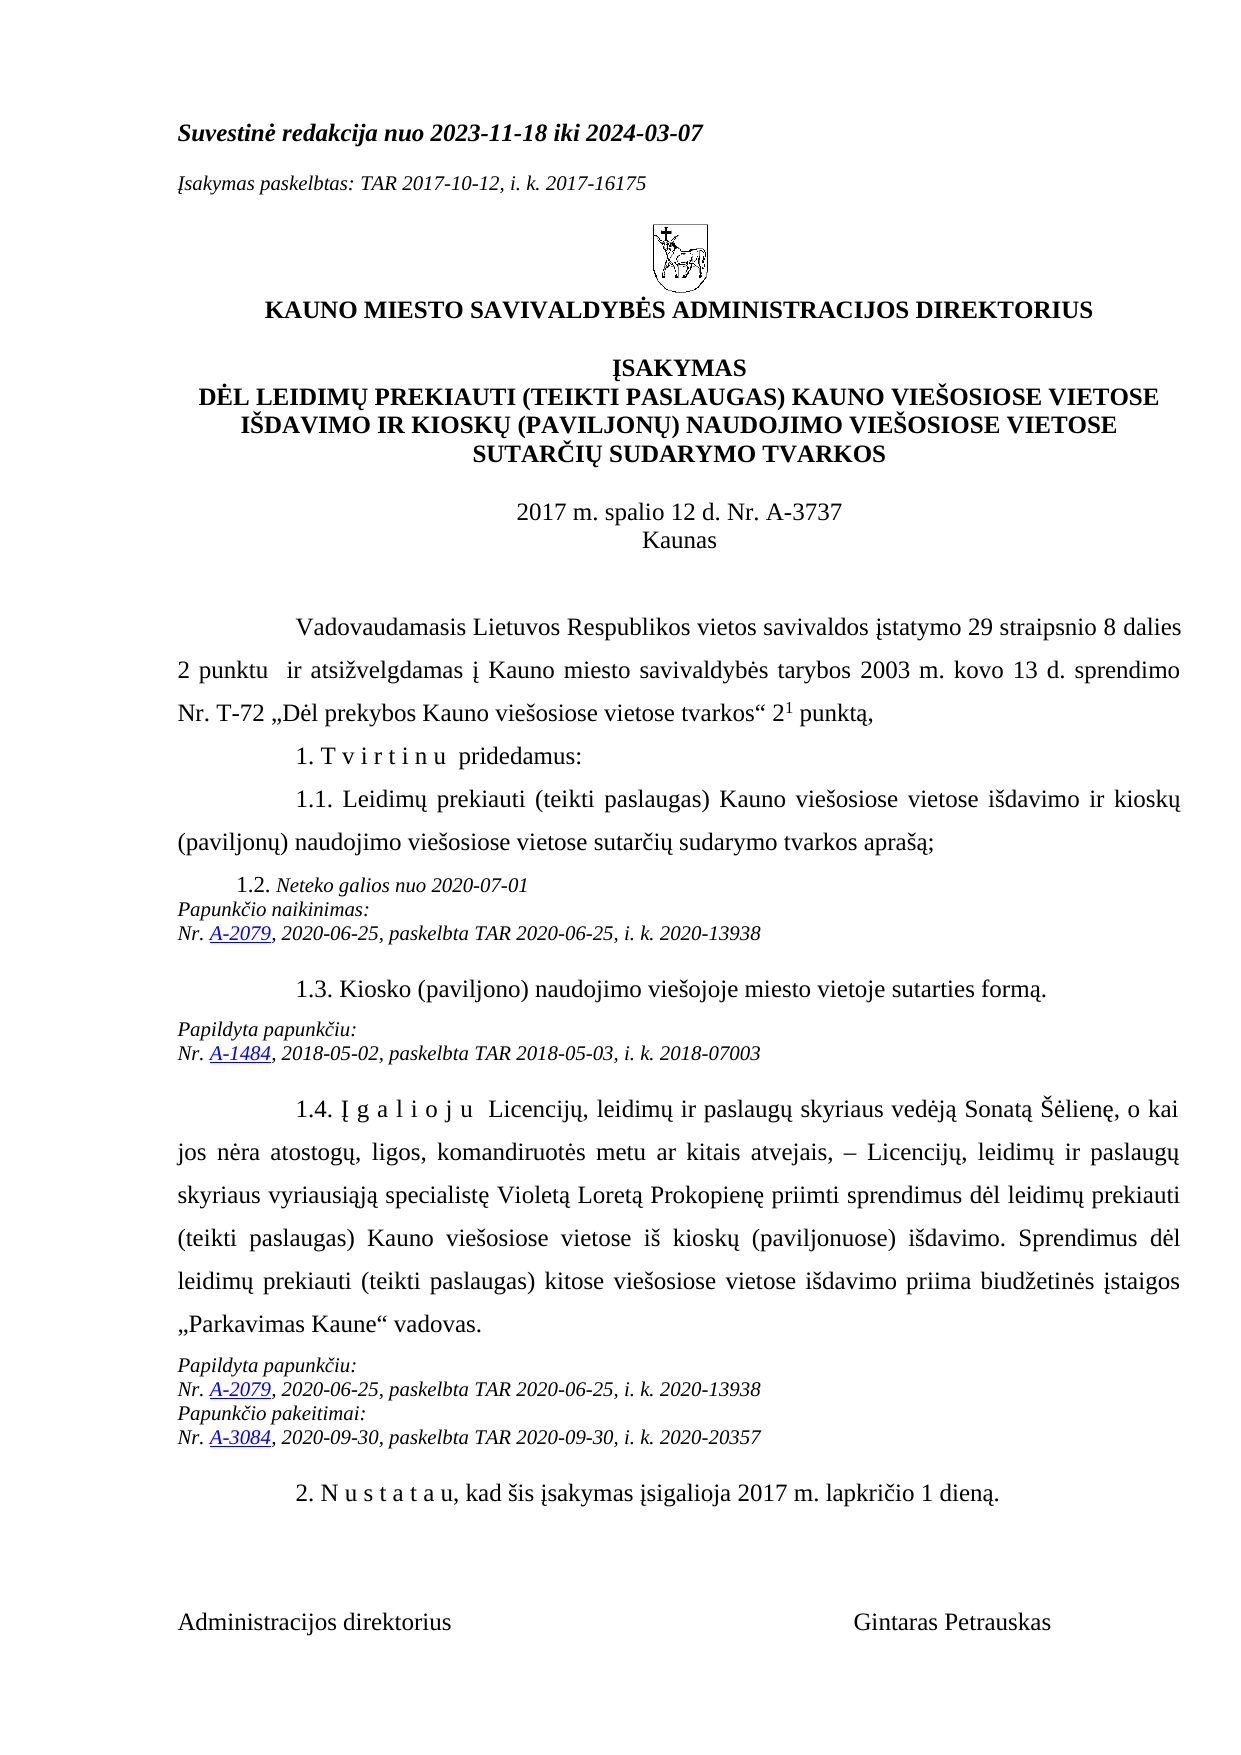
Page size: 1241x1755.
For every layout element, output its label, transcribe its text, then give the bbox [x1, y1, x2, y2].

text Papildyta papunkčiu: [177, 1017, 1181, 1041]
text Nr. A-3084, 2020-09-30, paskelbta TAR 2020-09-30, i. k. 2020-20357 [177, 1425, 1181, 1449]
text Kaunas [177, 526, 1181, 554]
text Papunkčio pakeitimai: [177, 1401, 1181, 1425]
text Nr. A-1484, 2018-05-02, paskelbta TAR 2018-05-03, i. k. 2018-07003 [177, 1041, 1181, 1065]
text 1.2. Neteko galios nuo 2020-07-01 [177, 871, 1181, 897]
text 2. N u s t a t a u, kad šis įsakymas įsigalioja 2017 m. lapkričio 1 dieną. [295, 1478, 1181, 1506]
text 1. T v i r t i n u pridedamus: [177, 741, 1181, 770]
text 1.4. Į g a l i o j u Licencijų, leidimų ir paslaugų skyriaus vedėją Sonatą Šėlienę, o kai jos nėra atostogų, ligos, komandiruotės metu ar kitais atvejais, – Licencijų, leidimų ir paslaugų skyriaus vyriausiąją specialistę Violetą Loretą Prokopienę priimti sprendimus dėl leidimų prekiauti (teikti paslaugas) Kauno viešosiose vietose iš kioskų (paviljonuose) išdavimo. Sprendimus dėl leidimų prekiauti (teikti paslaugas) kitose viešosiose vietose išdavimo priima biudžetinės įstaigos „Parkavimas Kaune“ vadovas. [177, 1094, 1181, 1338]
text 1.3. Kiosko (paviljono) naudojimo viešojoje miesto vietoje sutarties formą. [177, 974, 1181, 1003]
text Papunkčio naikinimas: [177, 897, 1181, 921]
text Papildyta papunkčiu: [177, 1353, 1181, 1377]
text 1.1. Leidimų prekiauti (teikti paslaugas) Kauno viešosiose vietose išdavimo ir kioskų (paviljonų) naudojimo viešosiose vietose sutarčių sudarymo tvarkos aprašą; [177, 784, 1181, 856]
text Nr. A-2079, 2020-06-25, paskelbta TAR 2020-06-25, i. k. 2020-13938 [177, 1377, 1181, 1401]
text ĮSAKYMAS [177, 353, 1181, 382]
text Vadovaudamasis Lietuvos Respublikos vietos savivaldos įstatymo 29 straipsnio 8 dalies 2 punktu ir atsižvelgdamas į Kauno miesto savivaldybės tarybos 2003 m. kovo 13 d. sprendimo Nr. T-72 „Dėl prekybos Kauno viešosiose vietose tvarkos“ 21 punktą, [177, 612, 1181, 727]
text Įsakymas paskelbtas: TAR 2017-10-12, i. k. 2017-16175 [177, 171, 1181, 195]
text Nr. A-2079, 2020-06-25, paskelbta TAR 2020-06-25, i. k. 2020-13938 [177, 921, 1181, 945]
text Administracijos direktorius Gintaras Petrauskas [177, 1607, 1181, 1636]
text DĖL LEIDIMŲ PREKIAUTI (TEIKTI PASLAUGAS) KAUNO VIEŠOSIOSE VIETOSE IŠDAVIMO IR KIOSKŲ (PAVILJONŲ) NAUDOJIMO VIEŠOSIOSE VIETOSE SUTARČIŲ SUDARYMO TVARKOS [177, 382, 1181, 468]
text KAUNO MIESTO SAVIVALDYBĖS ADMINISTRACIJOS DIREKTORIUS [177, 296, 1181, 324]
text 2017 m. spalio 12 d. Nr. A-3737 [177, 497, 1181, 526]
text Suvestinė redakcija nuo 2023-11-18 iki 2024-03-07 [177, 118, 1181, 147]
